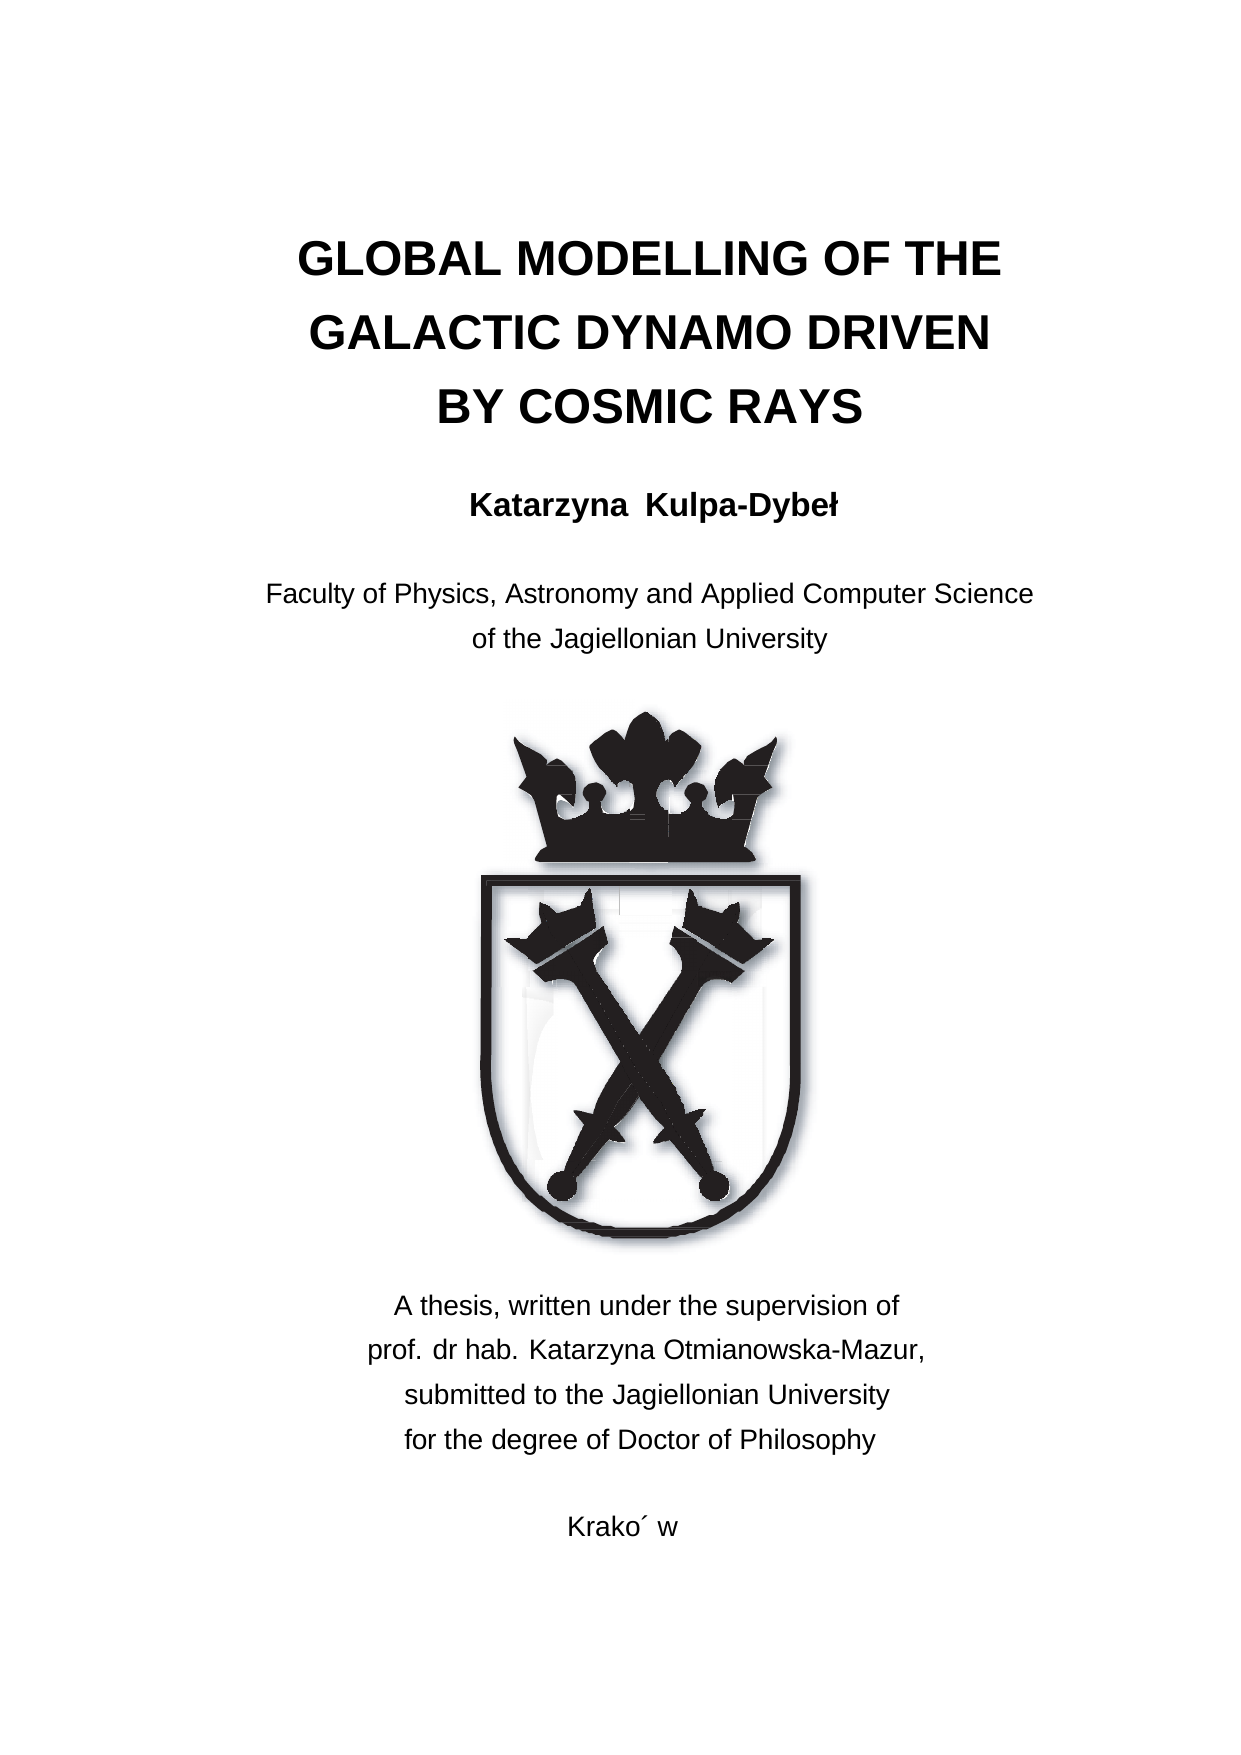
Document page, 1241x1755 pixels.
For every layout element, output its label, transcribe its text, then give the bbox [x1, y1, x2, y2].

text prof. dr hab. Katarzyna Otmianowska-Mazur, submitted to the Jagiellonian University for the degree of Doctor of Philosophy [367, 1321, 932, 1455]
text of the Jagiellonian University [259, 622, 1040, 654]
text A thesis, written under the supervision of [367, 1291, 934, 1321]
text Faculty of Physics, Astronomy and Applied Computer Science [259, 579, 1040, 609]
text GALACTIC DYNAMO DRIVEN BY COSMIC RAYS [269, 286, 1030, 433]
text GLOBAL MODELLING OF THE [267, 235, 1032, 285]
text Krako´ w 2011 [567, 1512, 734, 1545]
text Katarzyna Kulpa-Dybeł [469, 489, 841, 523]
